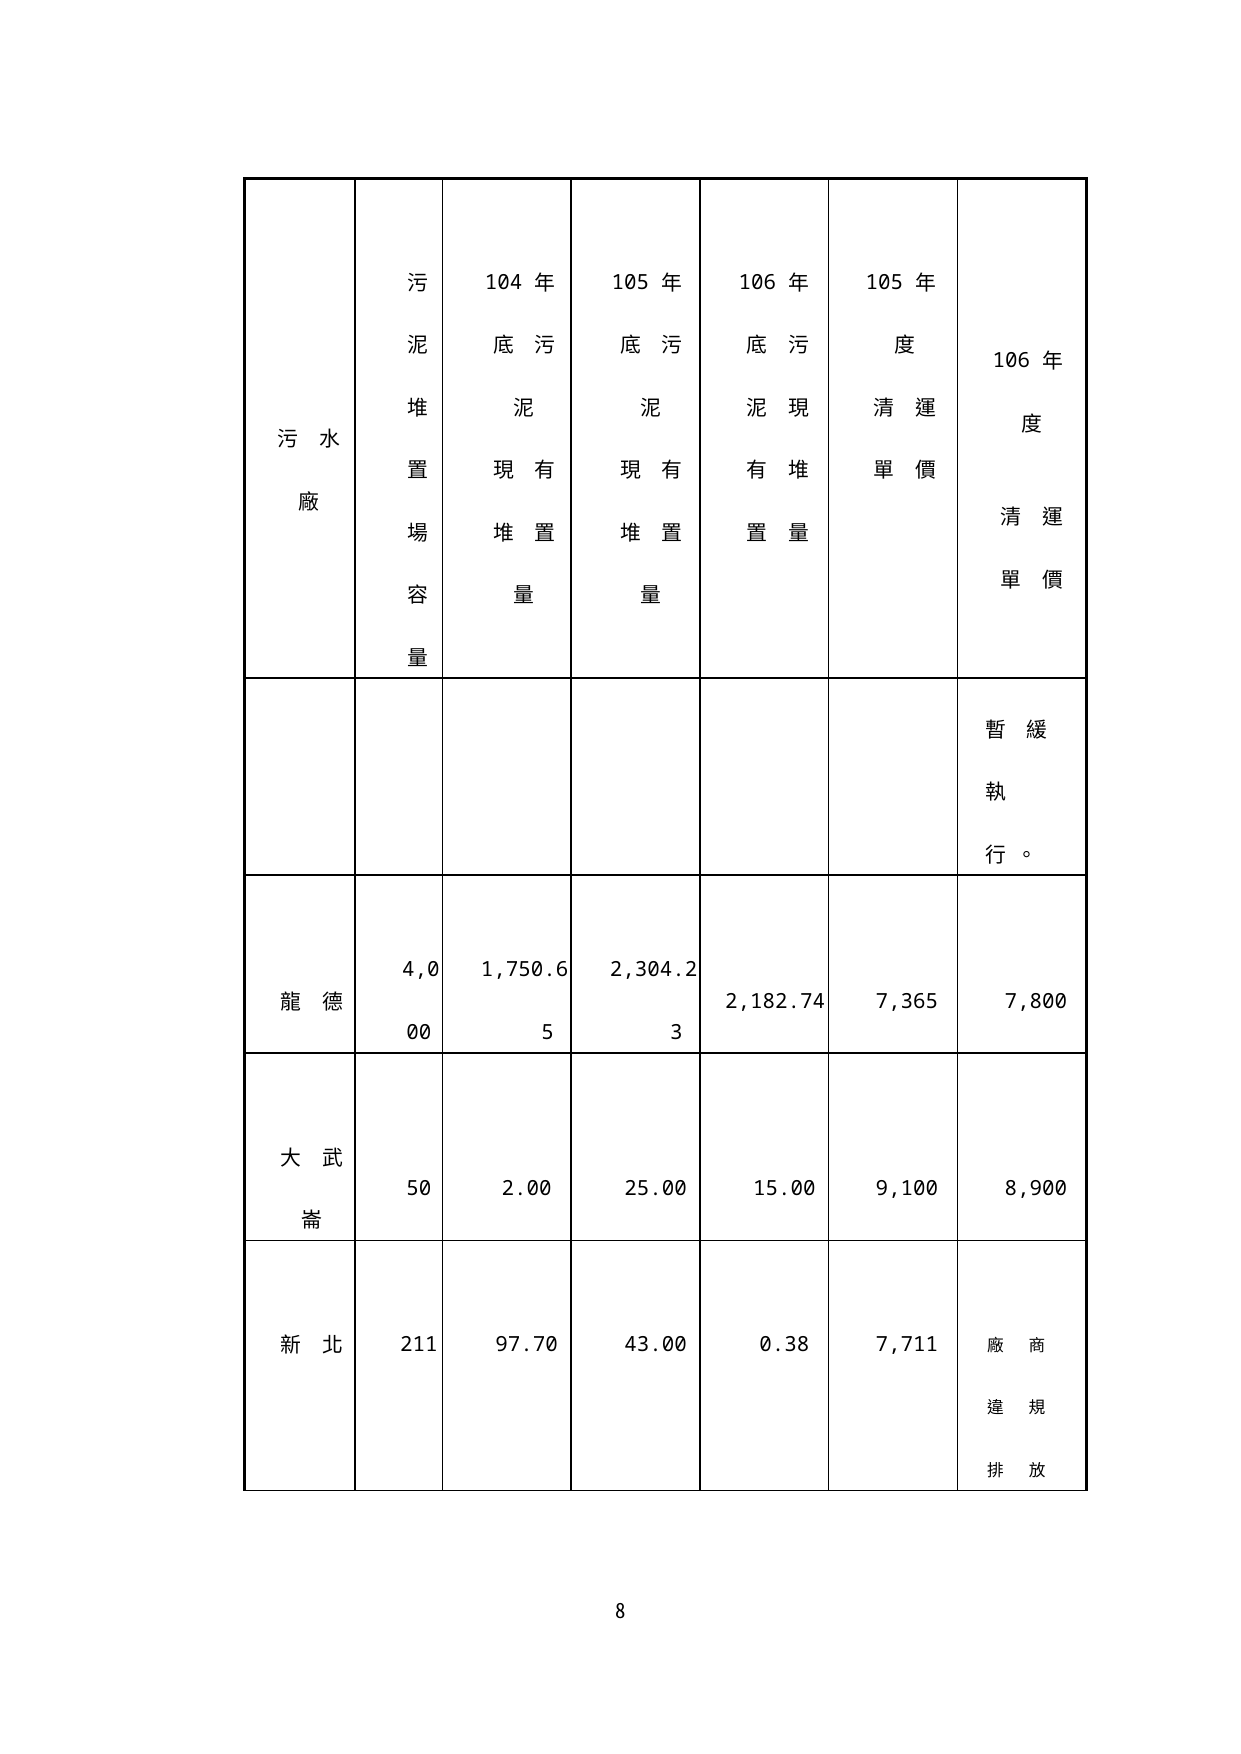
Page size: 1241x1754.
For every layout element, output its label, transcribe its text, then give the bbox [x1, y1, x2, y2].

table_cell 97.70 [443, 1241, 570, 1490]
table_cell 15.00 [701, 1054, 828, 1240]
table_header 污水廠 [246, 180, 354, 677]
table_cell 2.00 [443, 1054, 570, 1240]
table_cell 2,304.23 [572, 876, 699, 1052]
table_cell 7,800 [958, 876, 1085, 1052]
table_cell [356, 679, 442, 874]
table_cell 0.38 [701, 1241, 828, 1490]
table_cell 新北 [246, 1241, 354, 1490]
table_cell 7,711 [829, 1241, 957, 1490]
table_cell 1,750.65 [443, 876, 570, 1052]
table_cell 龍德 [246, 876, 354, 1052]
table_header 105年度 清運單價 [829, 180, 957, 677]
table_cell 4,000 [356, 876, 442, 1052]
table_cell 50 [356, 1054, 442, 1240]
table_header 105年底污泥 現有堆置量 [572, 180, 699, 677]
table_cell 2,182.74 [701, 876, 828, 1052]
table_header 污泥堆置場容量 [356, 180, 442, 677]
table_cell 9,100 [829, 1054, 957, 1240]
table_header 104年底污泥 現有堆置量 [443, 180, 570, 677]
table_cell [443, 679, 570, 874]
table_header 106年度 清運單價 [958, 180, 1085, 677]
table_cell 廠商違規排放 [958, 1241, 1085, 1490]
table_cell [829, 679, 957, 874]
table_cell [572, 679, 699, 874]
table_cell 43.00 [572, 1241, 699, 1490]
table_cell 8,900 [958, 1054, 1085, 1240]
table_cell 暫緩執行。 [958, 679, 1085, 874]
table_cell 211 [356, 1241, 442, 1490]
table_cell 大武崙 [246, 1054, 354, 1240]
table_cell [701, 679, 828, 874]
table_cell 7,365 [829, 876, 957, 1052]
table_cell 25.00 [572, 1054, 699, 1240]
table_cell [246, 679, 354, 874]
table_header 106年底污泥現有堆置量 [701, 180, 828, 677]
